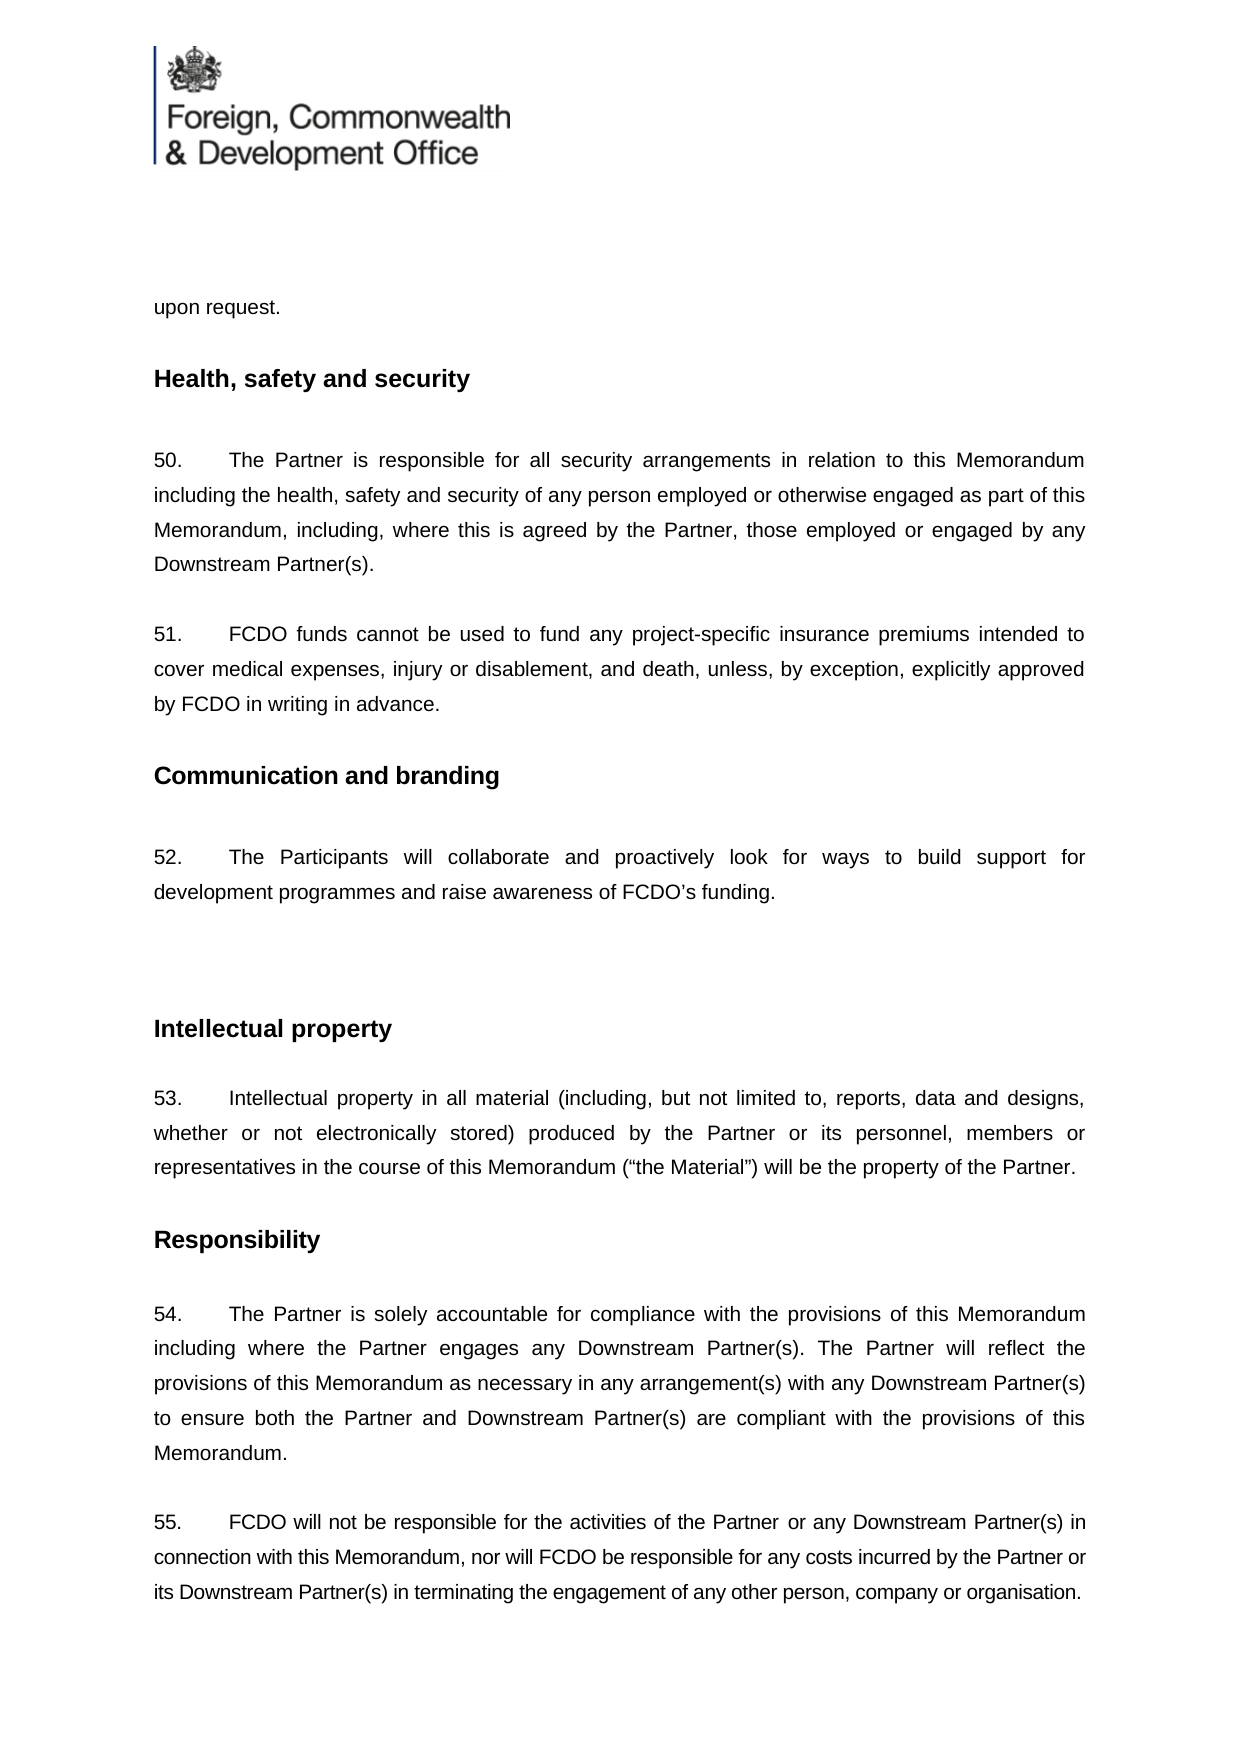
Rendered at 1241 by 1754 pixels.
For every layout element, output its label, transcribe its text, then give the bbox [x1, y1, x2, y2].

picture [153, 46, 510, 172]
list Intellectual property [153, 1015, 1087, 1043]
list The Partner is responsible for all security arrangements in relation to this Memorandum including the health, safety and security of any person employed or otherwise engaged as part of this Memorandum, including, where this is agreed by the Partner, those employed or engaged by any Downstream Partner(s). [153, 449, 1087, 576]
list Intellectual property in all material (including, but not limited to, reports, data and designs, whether or not electronically stored) produced by the Partner or its personnel, members or representatives in the course of this Memorandum (“the Material”) will be the property of the Partner. [153, 1086, 1087, 1179]
list The Participants will collaborate and proactively look for ways to build support for development programmes and raise awareness of FCDO’s funding. [153, 846, 1087, 903]
text Responsibility [153, 1226, 1087, 1253]
text Communication and branding [153, 762, 1087, 790]
list upon request. [153, 295, 1087, 318]
list FCDO funds cannot be used to fund any project-specific insurance premiums intended to cover medical expenses, injury or disablement, and death, unless, by exception, explicitly approved by FCDO in writing in advance. [153, 623, 1087, 715]
list FCDO will not be responsible for the activities of the Partner or any Downstream Partner(s) in connection with this Memorandum, nor will FCDO be responsible for any costs incurred by the Partner or its Downstream Partner(s) in terminating the engagement of any other person, company or organisation. [153, 1511, 1087, 1604]
text Health, safety and security [153, 365, 1087, 393]
list The Partner is solely accountable for compliance with the provisions of this Memorandum including where the Partner engages any Downstream Partner(s). The Partner will reflect the provisions of this Memorandum as necessary in any arrangement(s) with any Downstream Partner(s) to ensure both the Partner and Downstream Partner(s) are compliant with the provisions of this Memorandum. [153, 1302, 1087, 1464]
